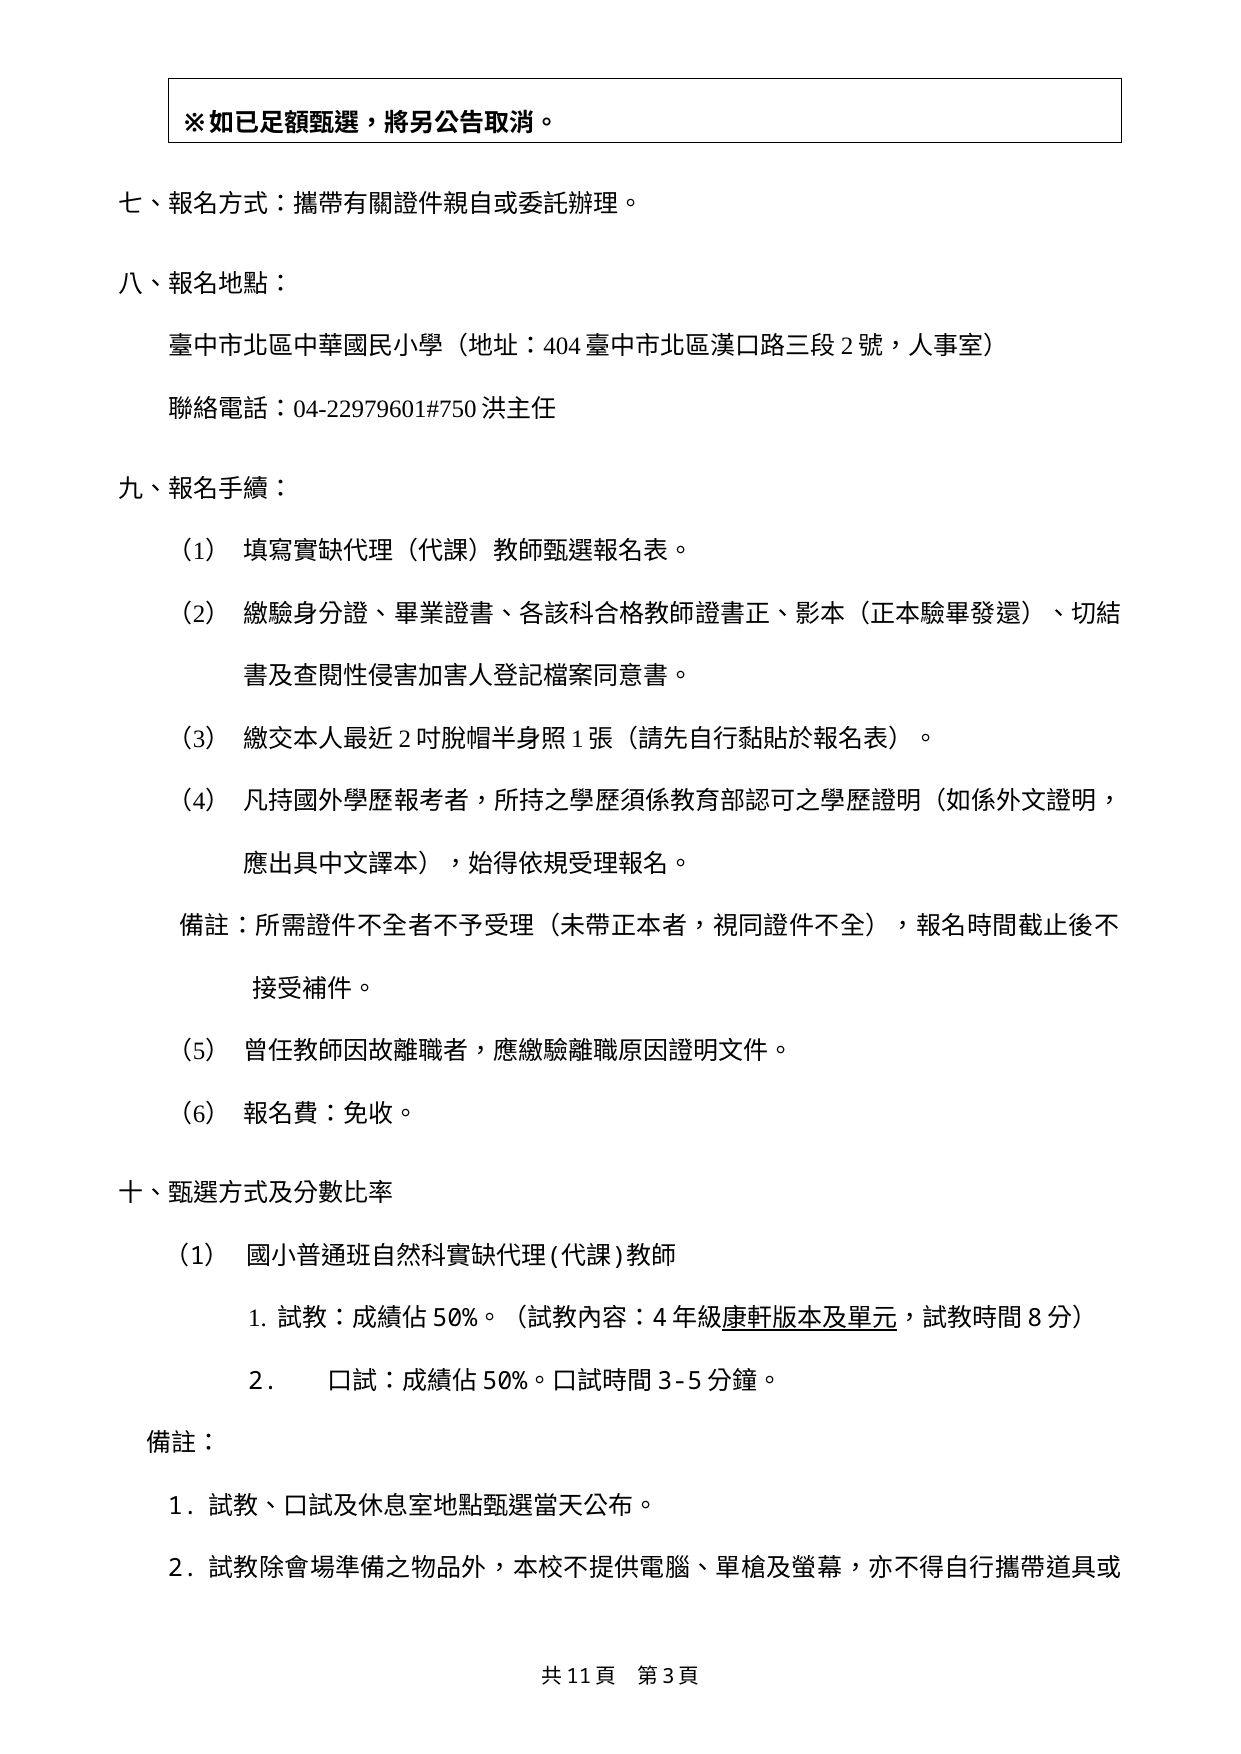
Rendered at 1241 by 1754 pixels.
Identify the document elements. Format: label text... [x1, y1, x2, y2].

list 凡持國外學歷報考者，所持之學歷須係教育部認可之學歷證明（如係外文證明，應出具中文譯本），始得依規受理報名。 [168, 757, 1122, 882]
text 備註： [146, 1399, 1122, 1462]
text 七、報名方式：攜帶有關證件親自或委託辦理。 [118, 160, 1122, 222]
text 九、報名手續： [118, 444, 1122, 507]
text 聯絡電話：04-22979601#750洪主任 [168, 365, 1122, 427]
list 試教、口試及休息室地點甄選當天公布。 [168, 1462, 1122, 1524]
text 十、甄選方式及分數比率 [118, 1149, 1122, 1212]
list 試教除會場準備之物品外，本校不提供電腦、單槍及螢幕，亦不得自行攜帶道具或教具。 [168, 1524, 1122, 1587]
list 報名費：免收。 [168, 1069, 1122, 1132]
text 八、報名地點： 臺中市北區中華國民小學（地址：404臺中市北區漢口路三段2號，人事室） [118, 240, 1122, 365]
list 繳驗身分證、畢業證書、各該科合格教師證書正、影本（正本驗畢發還）、切結書及查閱性侵害加害人登記檔案同意書。 [168, 569, 1122, 694]
list 試教：成績佔50%。（試教內容：4年級康軒版本及單元，試教時間8分） [248, 1274, 1122, 1337]
list 口試：成績佔50%。口試時間3-5分鐘。 [248, 1337, 1122, 1399]
text 備註：所需證件不全者不予受理（未帶正本者，視同證件不全），報名時間截止後不接受補件。 [179, 882, 1122, 1007]
list 國小普通班自然科實缺代理(代課)教師 [164, 1212, 1122, 1274]
list 曾任教師因故離職者，應繳驗離職原因證明文件。 [168, 1007, 1122, 1069]
list 填寫實缺代理（代課）教師甄選報名表。 [168, 507, 1122, 569]
table_cell ※如已足額甄選，將另公告取消。 [169, 79, 1121, 142]
list 繳交本人最近2吋脫帽半身照1張（請先自行黏貼於報名表）。 [168, 694, 1122, 757]
